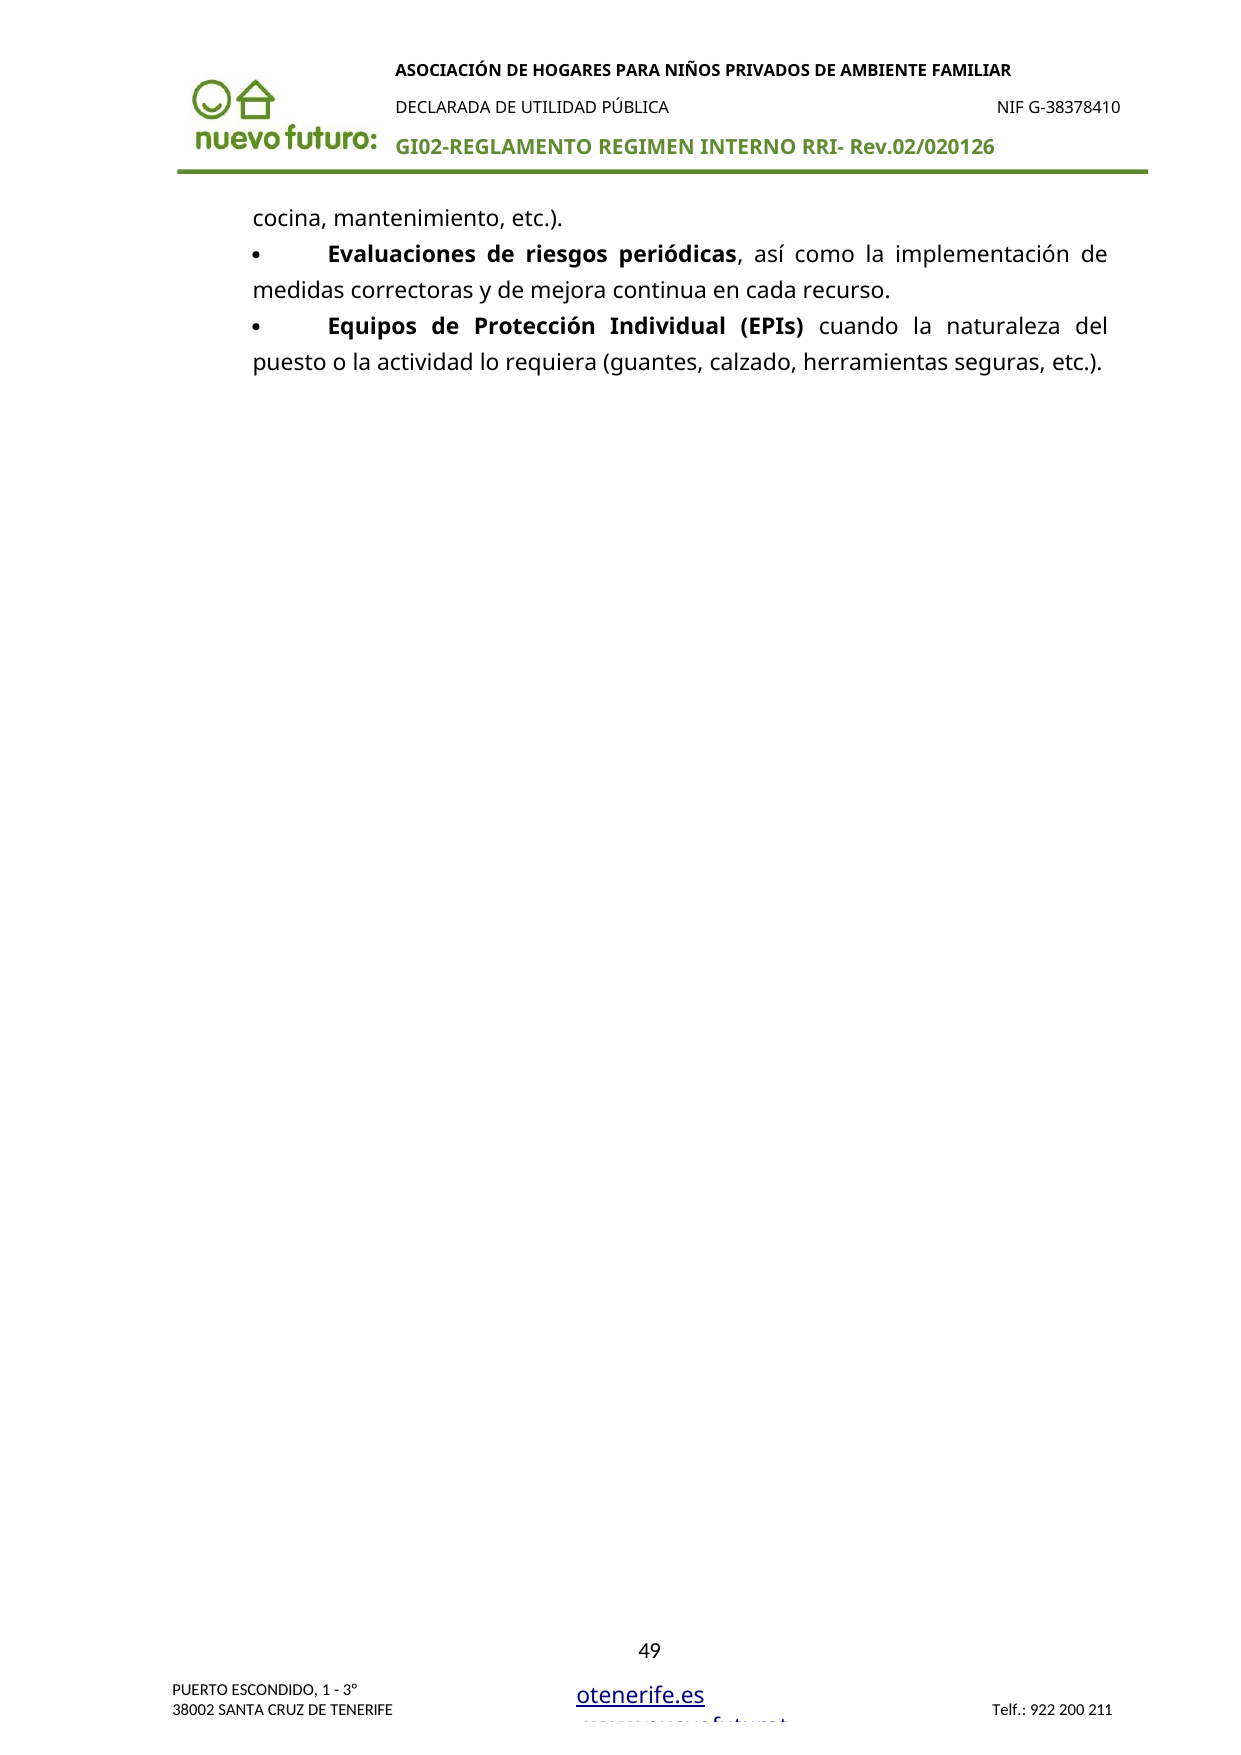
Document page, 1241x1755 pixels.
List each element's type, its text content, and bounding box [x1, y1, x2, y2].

list Evaluaciones de riesgos periódicas, así como la implementación de medidas correctoras y de mejora continua en cada recurso. [252, 238, 1108, 306]
list cocina, mantenimiento, etc.). [252, 202, 1108, 234]
list Equipos de Protección Individual (EPIs) cuando la naturaleza del puesto o la actividad lo requiera (guantes, calzado, herramientas seguras, etc.). [252, 310, 1108, 377]
